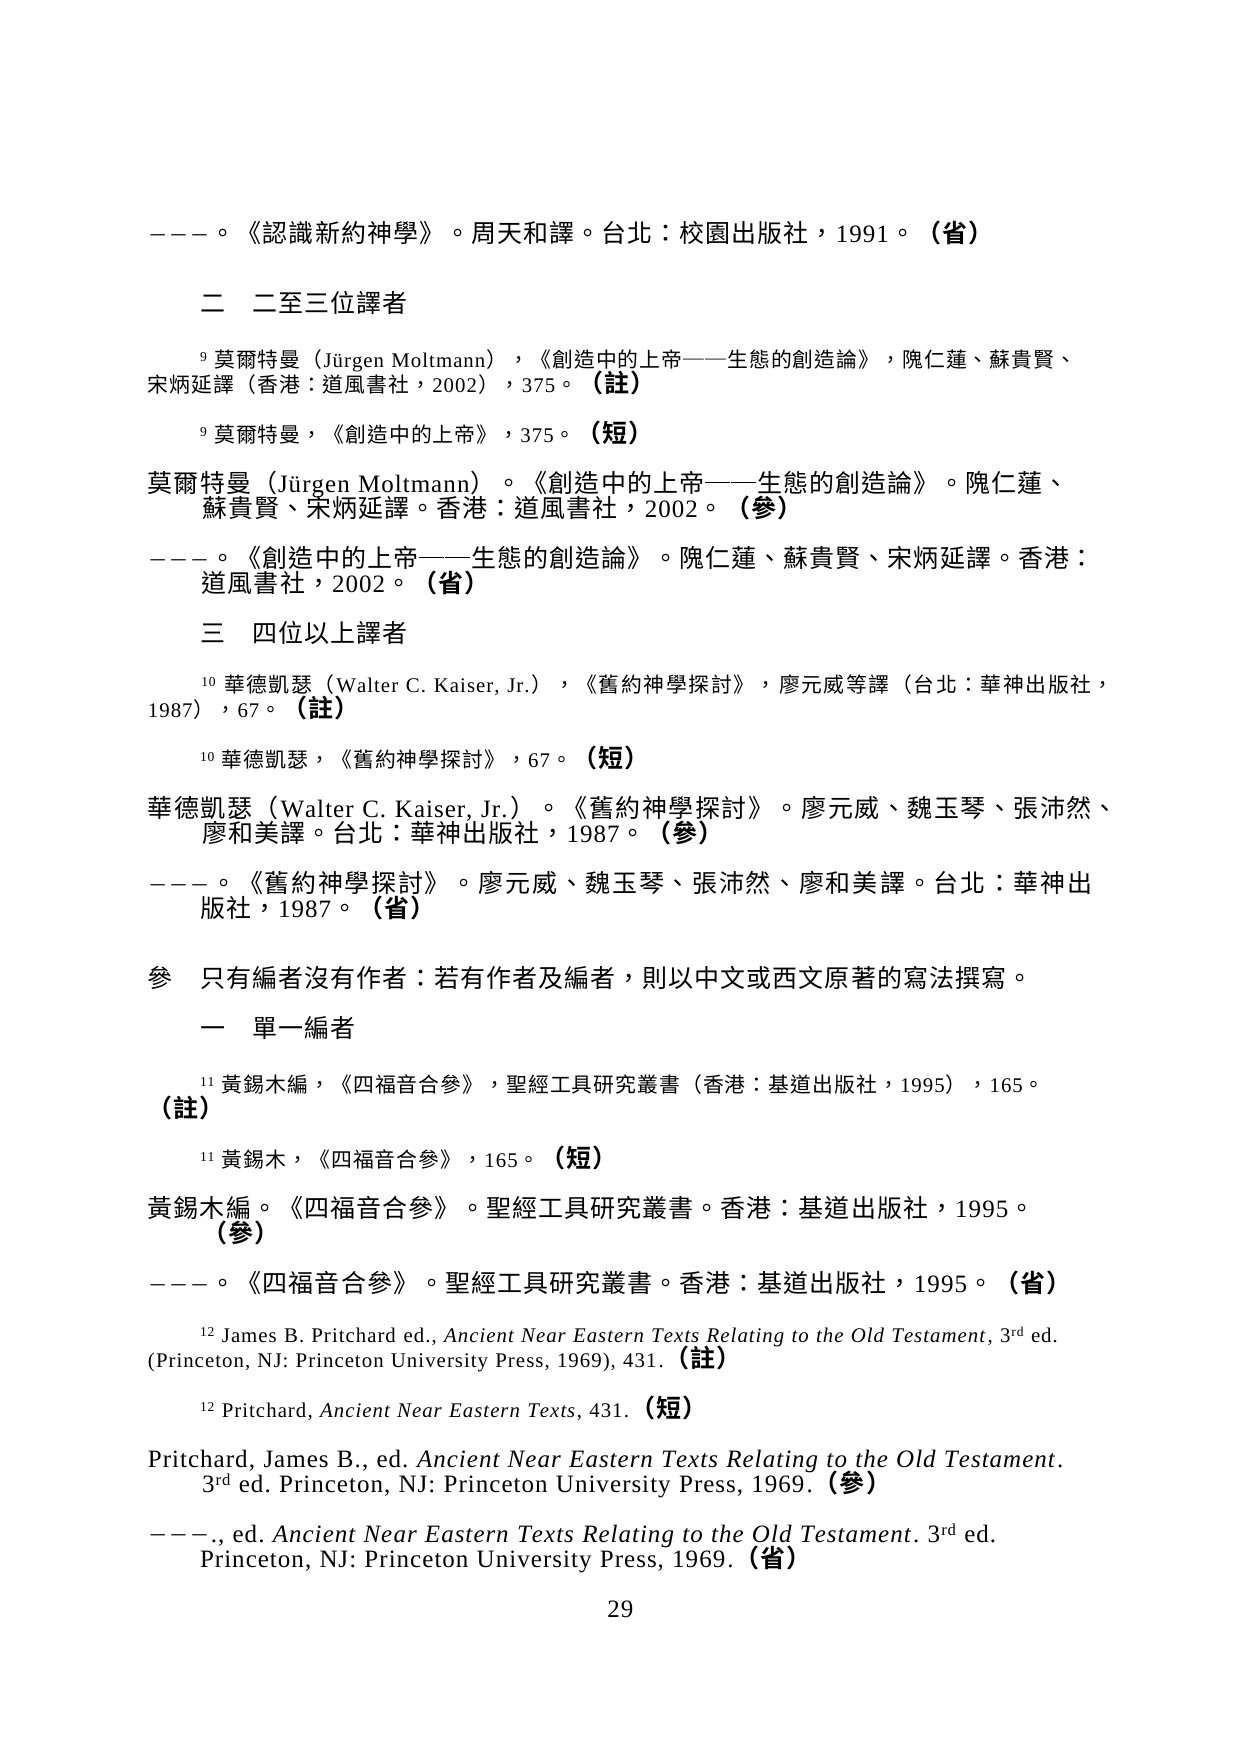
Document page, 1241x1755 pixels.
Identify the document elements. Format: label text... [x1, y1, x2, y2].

text 9 莫爾特曼，《創造中的上帝》，375。（短） [148, 423, 1093, 448]
text 。《認識新約神學》。周天和譯。台北：校園出版社，1991。（省） [148, 223, 1093, 248]
text 12 Pritchard, Ancient Near Eastern Texts, 431.（短） [148, 1398, 1093, 1423]
text 華德凱瑟（Walter C. Kaiser, Jr.）。《舊約神學探討》。廖元威、魏玉琴、張沛然、廖和美譯。台北：華神出版社，1987。（參） [148, 798, 1093, 848]
text 三 四位以上譯者 [148, 623, 1093, 648]
text Pritchard, James B., ed. Ancient Near Eastern Texts Relating to the Old Testament. 3rd ed. Princeton, NJ: Princeton University Press, 1969.（參） [148, 1448, 1093, 1498]
text 莫爾特曼（Jürgen Moltmann）。《創造中的上帝──生態的創造論》。隗仁蓮、蘇貴賢、宋炳延譯。香港：道風書社，2002。（參） [148, 473, 1093, 523]
text 10 華德凱瑟（Walter C. Kaiser, Jr.），《舊約神學探討》，廖元威等譯（台北：華神出版社，1987），67。（註） [148, 673, 1093, 723]
text 。《四福音合參》。聖經工具研究叢書。香港：基道出版社，1995。（省） [148, 1273, 1093, 1298]
text 黃錫木編。《四福音合參》。聖經工具研究叢書。香港：基道出版社，1995。（參） [148, 1198, 1093, 1248]
text 。《創造中的上帝──生態的創造論》。隗仁蓮、蘇貴賢、宋炳延譯。香港：道風書社，2002。（省） [148, 548, 1093, 598]
text 11 黃錫木，《四福音合參》，165。（短） [148, 1148, 1093, 1173]
text 11 黃錫木編，《四福音合參》，聖經工具研究叢書（香港：基道出版社，1995），165。（註） [148, 1073, 1093, 1123]
text ., ed. Ancient Near Eastern Texts Relating to the Old Testament. 3rd ed. Princeton, NJ: Princeton University Press, 1969.（省） [148, 1523, 1093, 1573]
text 10 華德凱瑟，《舊約神學探討》，67。（短） [148, 748, 1093, 773]
text 二 二至三位譯者 [148, 273, 1093, 323]
text 12 James B. Pritchard ed., Ancient Near Eastern Texts Relating to the Old Testament, 3rd ed. (Princeton, NJ: Princeton University Press, 1969), 431.（註） [148, 1323, 1093, 1373]
text 一 單一編者 [148, 998, 1093, 1048]
text 參 只有編者沒有作者：若有作者及編者，則以中文或西文原著的寫法撰寫。 [148, 948, 1093, 998]
text 9 莫爾特曼（Jürgen Moltmann），《創造中的上帝──生態的創造論》，隗仁蓮、蘇貴賢、宋炳延譯（香港：道風書社，2002），375。（註） [148, 348, 1093, 398]
text 。《舊約神學探討》。廖元威、魏玉琴、張沛然、廖和美譯。台北：華神出版社，1987。（省） [148, 873, 1093, 923]
